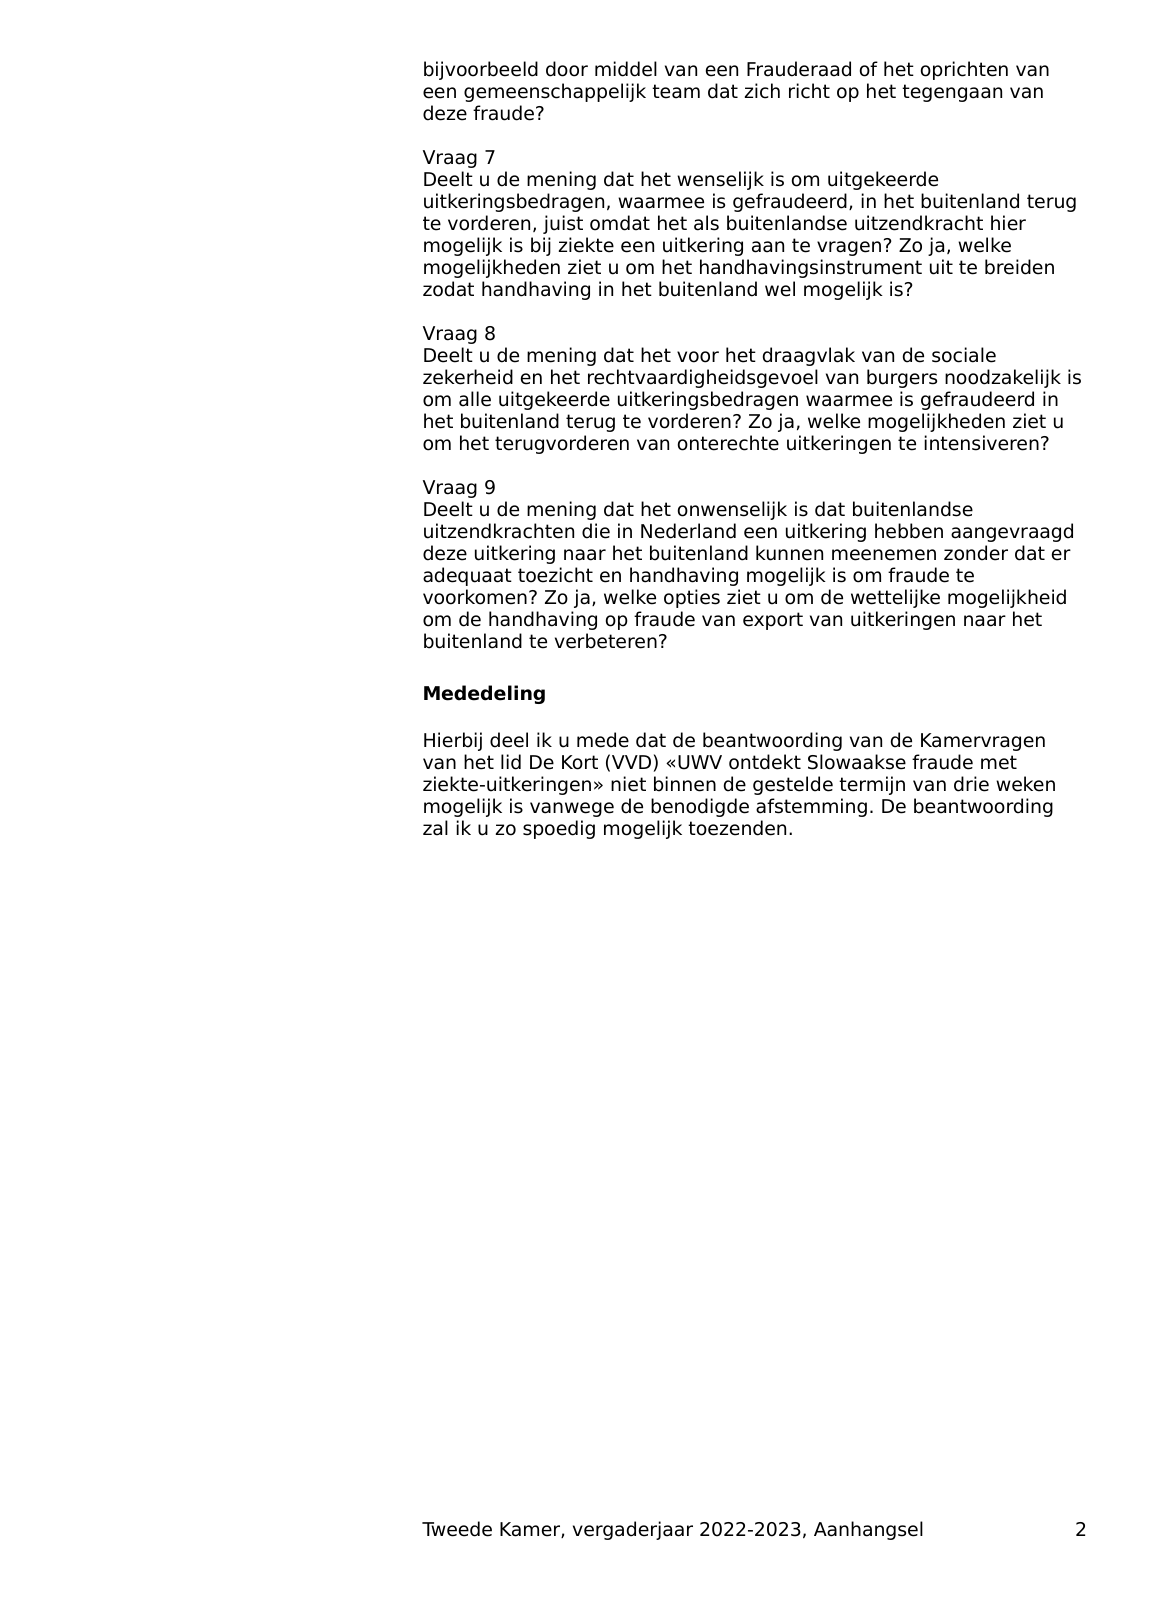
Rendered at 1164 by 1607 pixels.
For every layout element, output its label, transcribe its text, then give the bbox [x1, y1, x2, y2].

subtitle Mededeling [422, 683, 1087, 705]
text Hierbij deel ik u mede dat de beantwoording van de Kamervragen van het lid De Kort (VVD) «UWV ontdekt Slowaakse fraude met ziekte-uitkeringen» niet binnen de gestelde termijn van drie weken mogelijk is vanwege de benodigde afstemming. De beantwoording zal ik u zo spoedig mogelijk toezenden. [422, 730, 1087, 840]
text bijvoorbeeld door middel van een Frauderaad of het oprichten van een gemeenschappelijk team dat zich richt op het tegengaan van deze fraude? [422, 59, 1087, 125]
text Vraag 9 [422, 477, 1087, 499]
text Deelt u de mening dat het wenselijk is om uitgekeerde uitkeringsbedragen, waarmee is gefraudeerd, in het buitenland terug te vorderen, juist omdat het als buitenlandse uitzendkracht hier mogelijk is bij ziekte een uitkering aan te vragen? Zo ja, welke mogelijkheden ziet u om het handhavingsinstrument uit te breiden zodat handhaving in het buitenland wel mogelijk is? [422, 169, 1087, 301]
text Deelt u de mening dat het voor het draagvlak van de sociale zekerheid en het rechtvaardigheidsgevoel van burgers noodzakelijk is om alle uitgekeerde uitkeringsbedragen waarmee is gefraudeerd in het buitenland terug te vorderen? Zo ja, welke mogelijkheden ziet u om het terugvorderen van onterechte uitkeringen te intensiveren? [422, 345, 1087, 455]
text Vraag 8 [422, 323, 1087, 345]
text Vraag 7 [422, 147, 1087, 169]
text Deelt u de mening dat het onwenselijk is dat buitenlandse uitzendkrachten die in Nederland een uitkering hebben aangevraagd deze uitkering naar het buitenland kunnen meenemen zonder dat er adequaat toezicht en handhaving mogelijk is om fraude te voorkomen? Zo ja, welke opties ziet u om de wettelijke mogelijkheid om de handhaving op fraude van export van uitkeringen naar het buitenland te verbeteren? [422, 499, 1087, 653]
